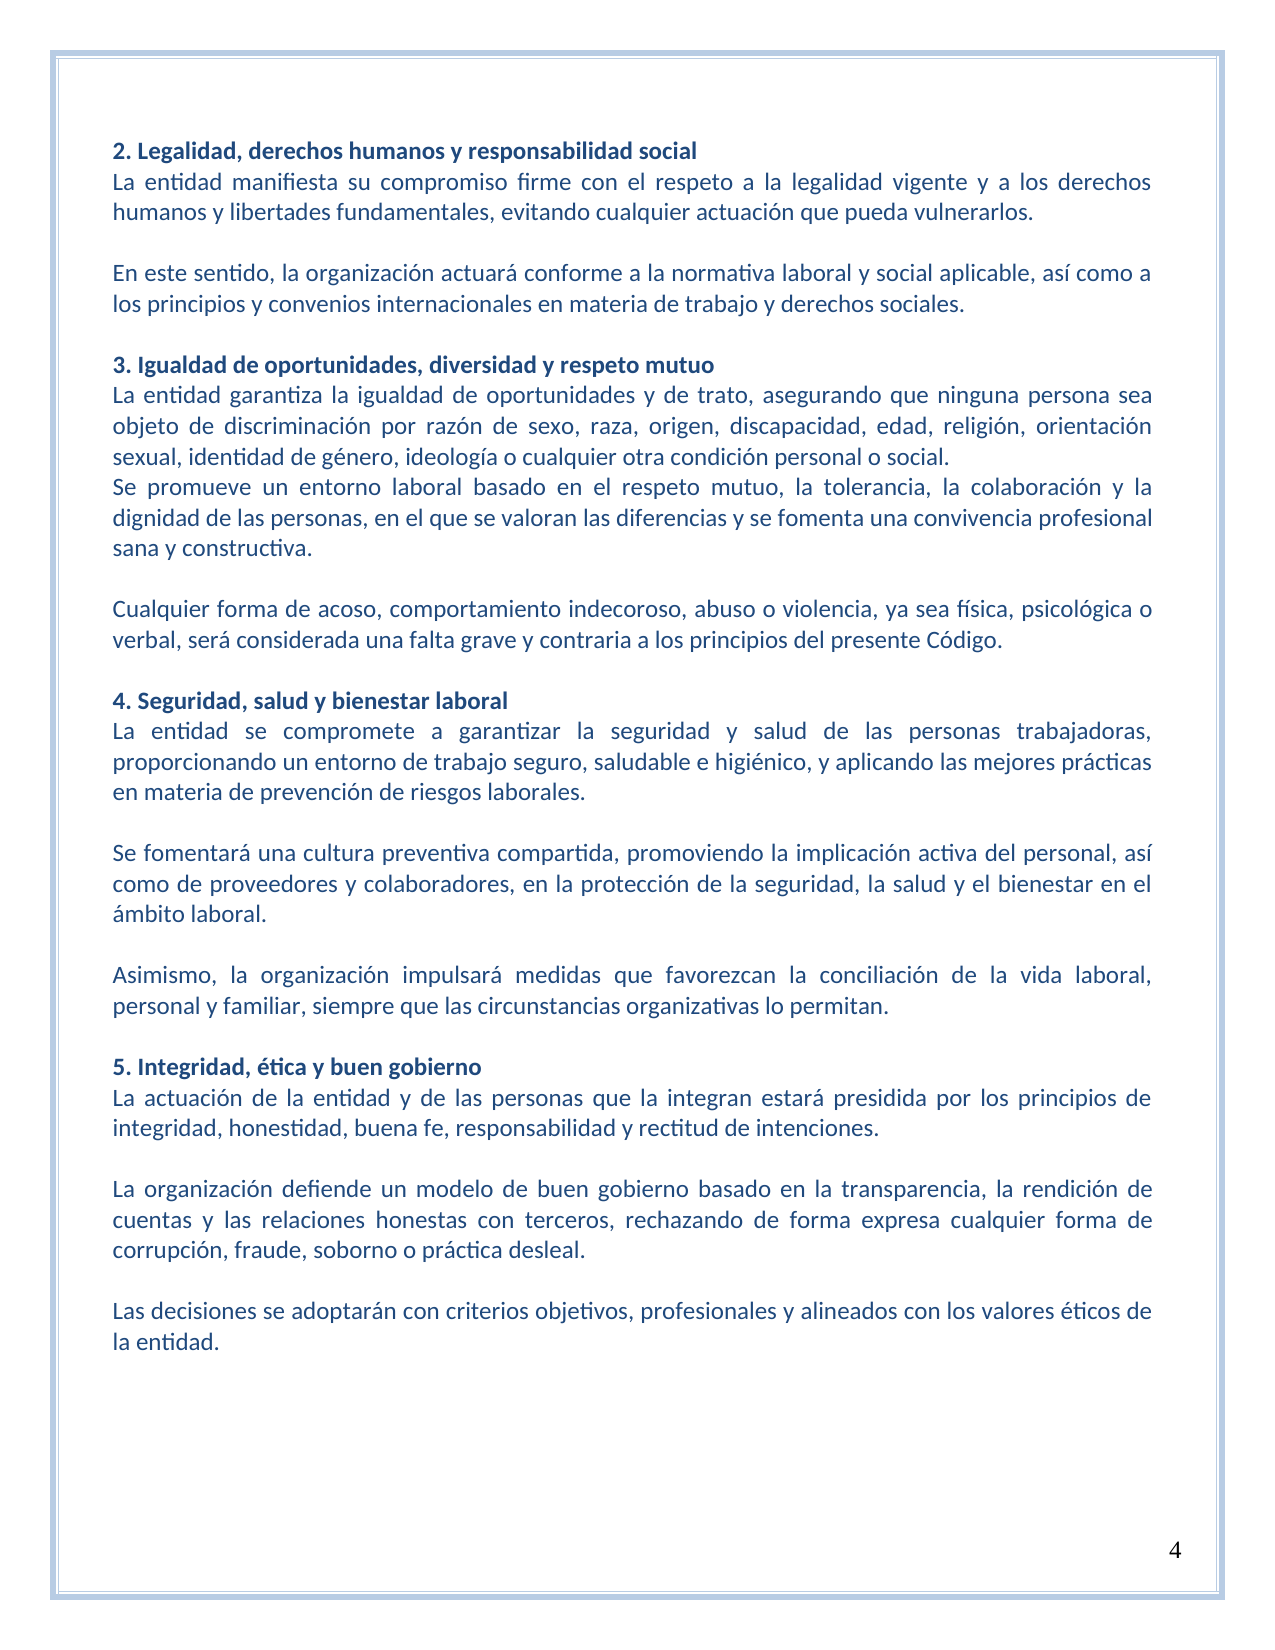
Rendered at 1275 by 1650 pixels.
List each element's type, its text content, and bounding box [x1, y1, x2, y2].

text En este sentido, la organización actuará conforme a la normativa laboral y social aplicable, así como a los principios y convenios internacionales en materia de trabajo y derechos sociales. [112, 258, 1154, 319]
text La entidad se compromete a garantizar la seguridad y salud de las personas trabajadoras, proporcionando un entorno de trabajo seguro, saludable e higiénico, y aplicando las mejores prácticas en materia de prevención de riesgos laborales. [112, 715, 1154, 807]
text 3. Igualdad de oportunidades, diversidad y respeto mutuo [112, 349, 1154, 380]
text Cualquier forma de acoso, comportamiento indecoroso, abuso o violencia, ya sea física, psicológica o verbal, será considerada una falta grave y contraria a los principios del presente Código. [112, 593, 1154, 654]
text La entidad manifiesta su compromiso firme con el respeto a la legalidad vigente y a los derechos humanos y libertades fundamentales, evitando cualquier actuación que pueda vulnerarlos. [112, 166, 1154, 227]
text Las decisiones se adoptarán con criterios objetivos, profesionales y alineados con los valores éticos de la entidad. [112, 1295, 1154, 1356]
text La entidad garantiza la igualdad de oportunidades y de trato, asegurando que ninguna persona sea objeto de discriminación por razón de sexo, raza, origen, discapacidad, edad, religión, orientación sexual, identidad de género, ideología o cualquier otra condición personal o social. [112, 380, 1154, 471]
text La organización defiende un modelo de buen gobierno basado en la transparencia, la rendición de cuentas y las relaciones honestas con terceros, rechazando de forma expresa cualquier forma de corrupción, fraude, soborno o práctica desleal. [112, 1173, 1154, 1265]
text 2. Legalidad, derechos humanos y responsabilidad social [112, 136, 1154, 166]
text La actuación de la entidad y de las personas que la integran estará presidida por los principios de integridad, honestidad, buena fe, responsabilidad y rectitud de intenciones. [112, 1082, 1154, 1143]
text 5. Integridad, ética y buen gobierno [112, 1051, 1154, 1082]
text Se fomentará una cultura preventiva compartida, promoviendo la implicación activa del personal, así como de proveedores y colaboradores, en la protección de la seguridad, la salud y el bienestar en el ámbito laboral. [112, 837, 1154, 929]
text Se promueve un entorno laboral basado en el respeto mutuo, la tolerancia, la colaboración y la dignidad de las personas, en el que se valoran las diferencias y se fomenta una convivencia profesional sana y constructiva. [112, 471, 1154, 563]
text 4. Seguridad, salud y bienestar laboral [112, 685, 1154, 715]
text Asimismo, la organización impulsará medidas que favorezcan la conciliación de la vida laboral, personal y familiar, siempre que las circunstancias organizativas lo permitan. [112, 959, 1154, 1021]
